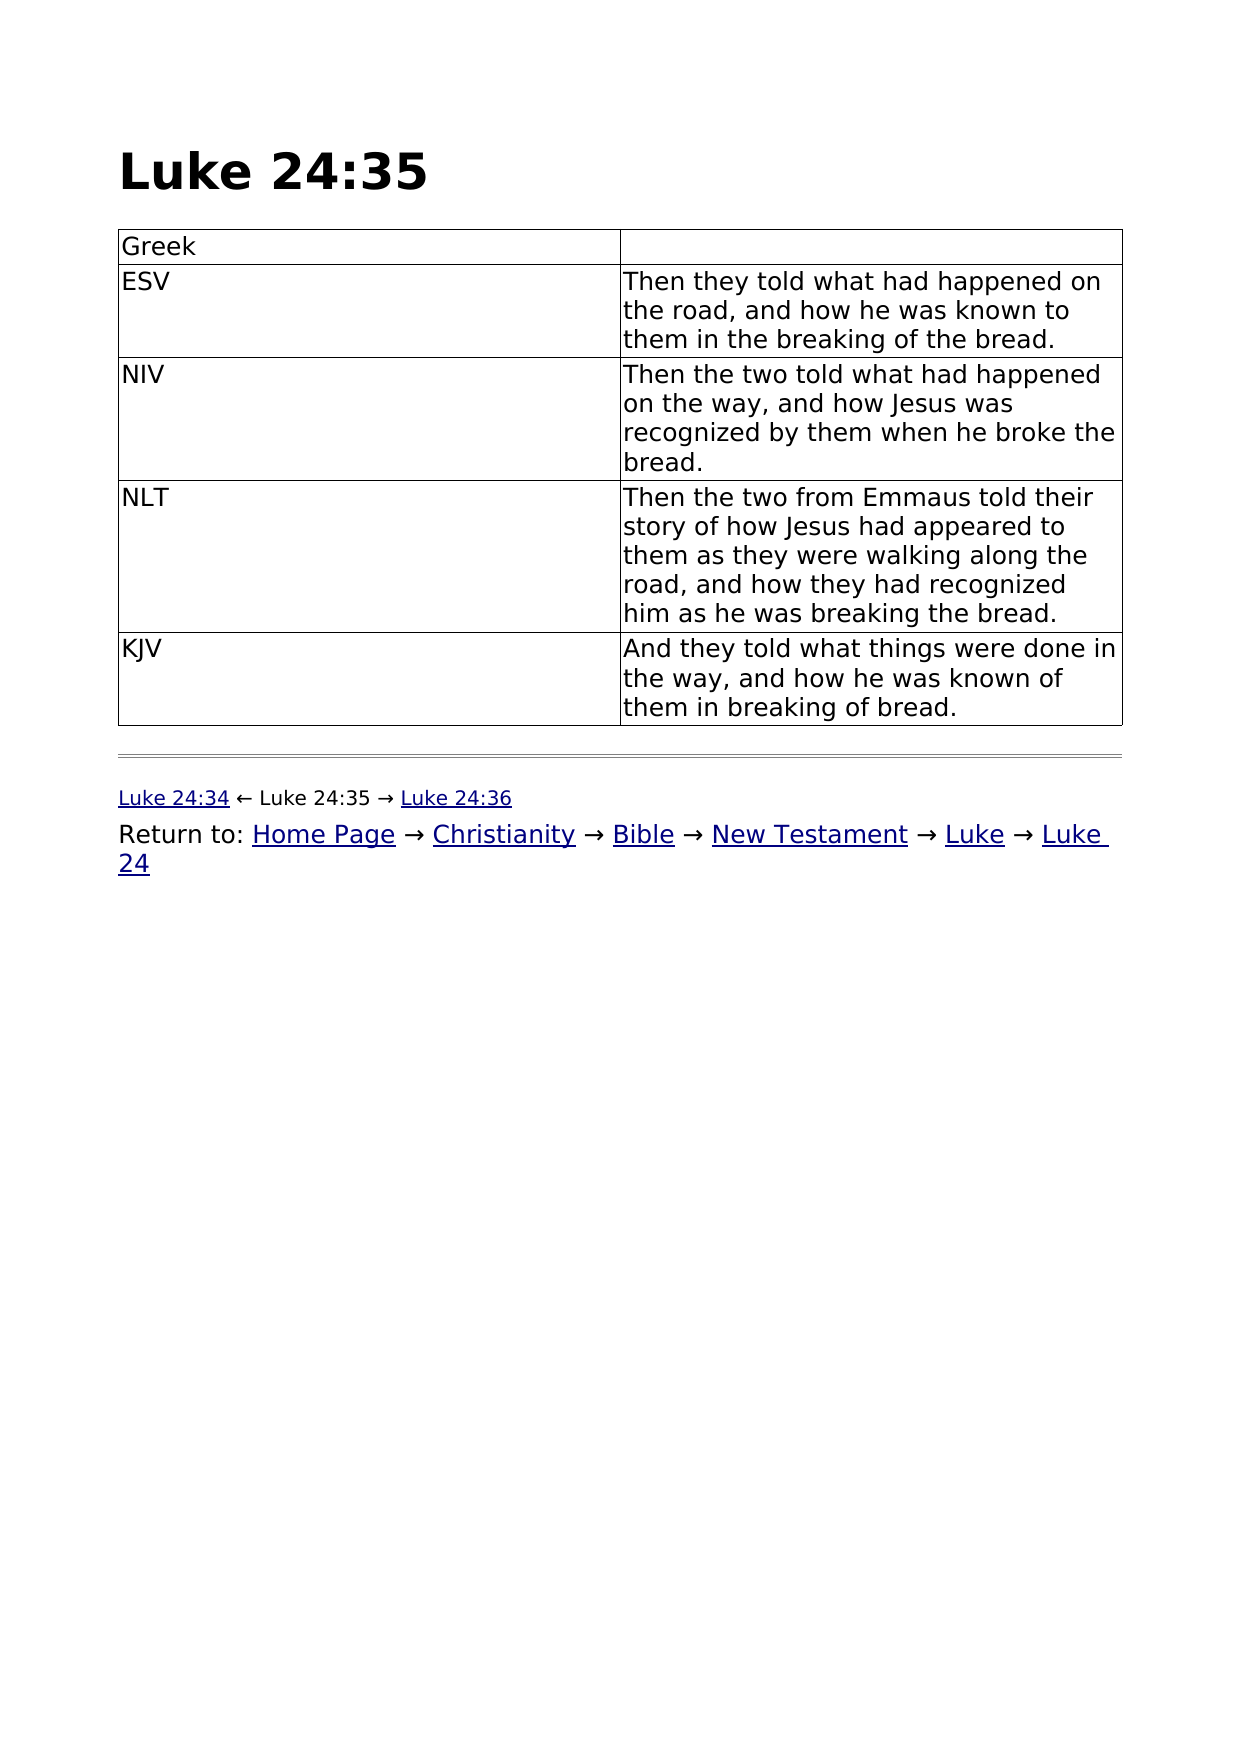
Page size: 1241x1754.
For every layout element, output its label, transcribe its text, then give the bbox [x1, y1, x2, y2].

table_cell NLT [119, 481, 620, 632]
text Luke 24:34 ← Luke 24:35 → Luke 24:36 [118, 786, 1122, 820]
table_cell ESV [119, 265, 620, 357]
table_header [621, 230, 1122, 264]
table_cell And they told what things were done in the way, and how he was known of them in breaking of bread. [621, 633, 1122, 725]
table_cell Then the two from Emmaus told their story of how Jesus had appeared to them as they were walking along the road, and how they had recognized him as he was breaking the bread. [621, 481, 1122, 632]
table_header Greek [119, 230, 620, 264]
table_cell Then they told what had happened on the road, and how he was known to them in the breaking of the bread. [621, 265, 1122, 357]
table_cell Then the two told what had happened on the way, and how Jesus was recognized by them when he broke the bread. [621, 358, 1122, 480]
table_cell KJV [119, 633, 620, 725]
table_cell NIV [119, 358, 620, 480]
subtitle Luke 24:35 [118, 143, 1122, 201]
text Return to: Home Page → Christianity → Bible → New Testament → Luke → Luke 24 [118, 820, 1122, 879]
